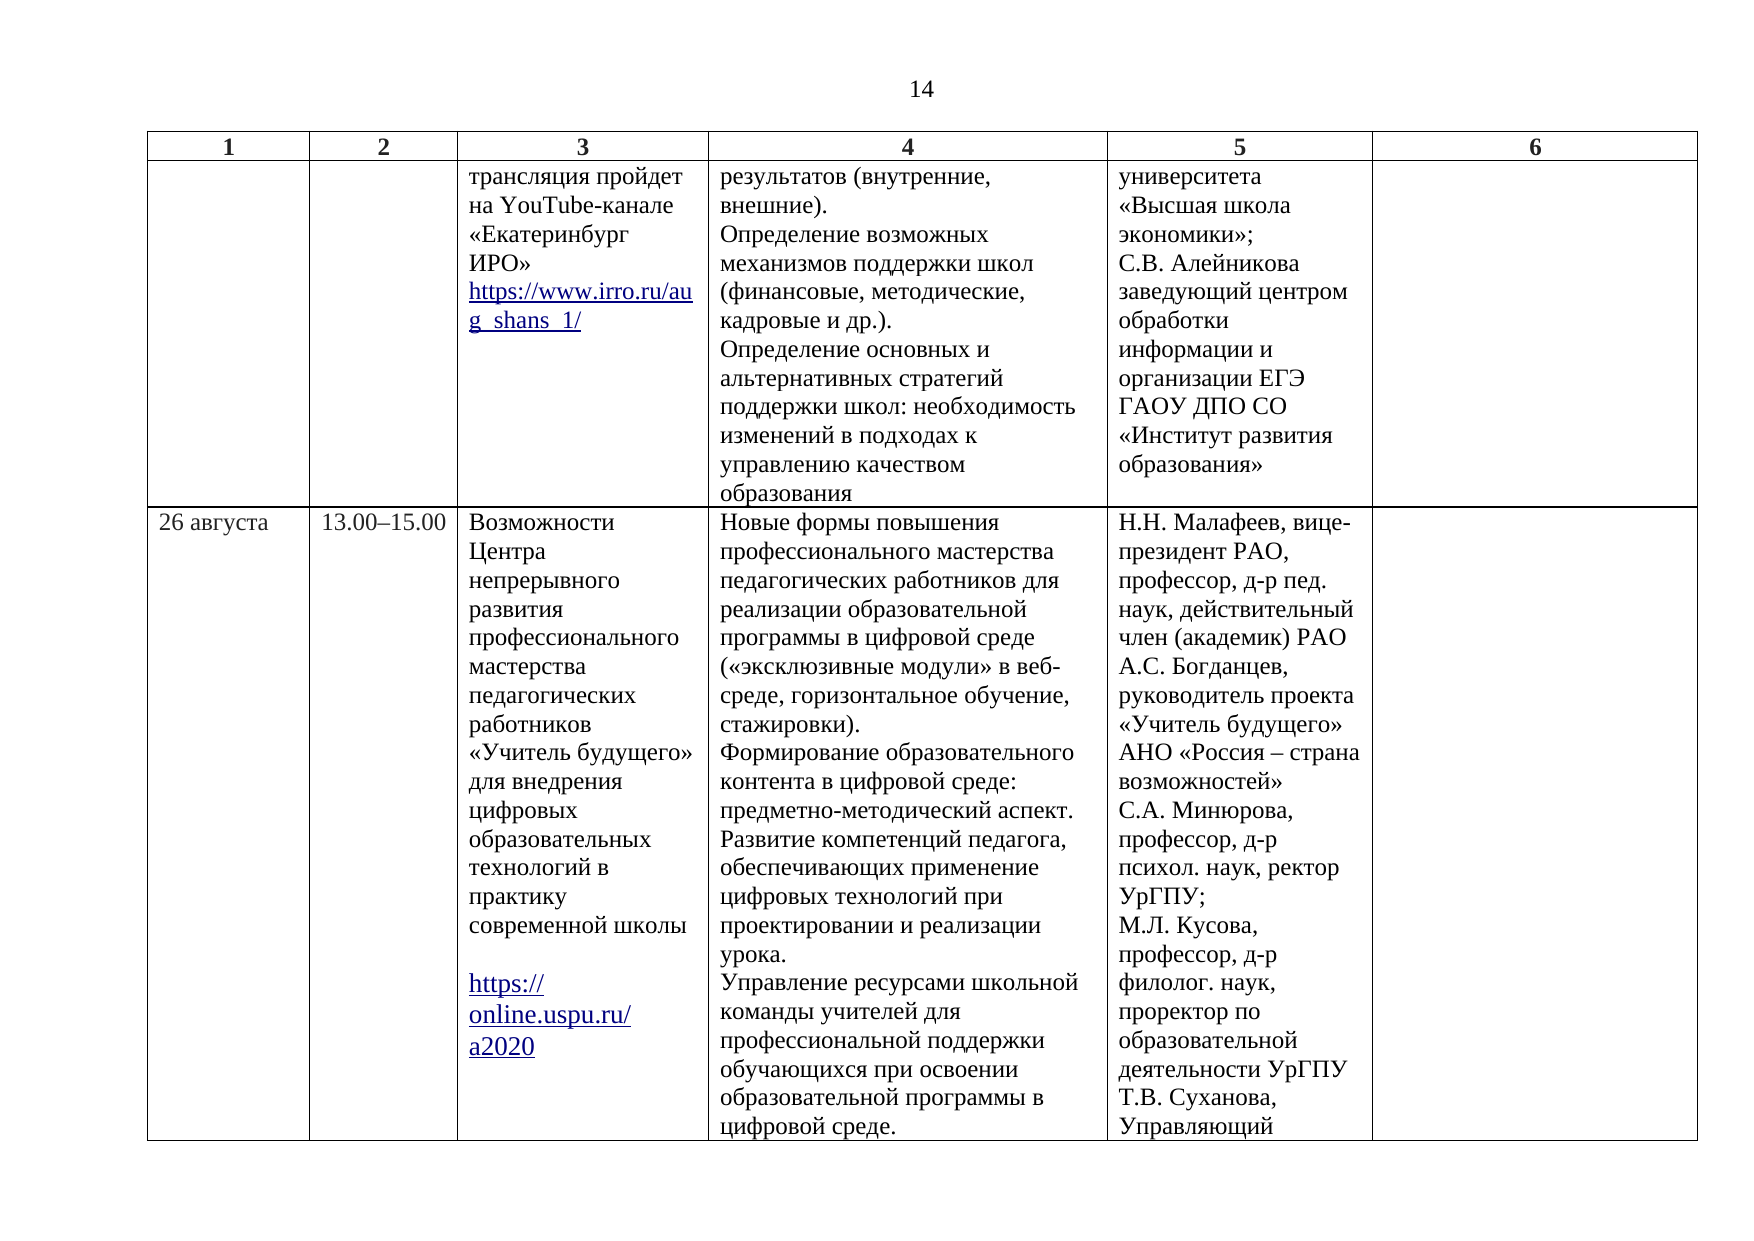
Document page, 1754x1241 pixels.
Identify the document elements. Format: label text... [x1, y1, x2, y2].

table_cell [148, 161, 309, 506]
table_header 4 [709, 132, 1107, 160]
table_cell Новые формы повышения профессионального мастерства педагогических работников для реализации образовательной программы в цифровой среде («эксклюзивные модули» в веб-среде, горизонтальное обучение, стажировки). Формирование образовательного контента в цифровой среде: предметно-методический аспект. Развитие компетенций педагога, обеспечивающих применение цифровых технологий при проектировании и реализации урока. Управление ресурсами школьной команды учителей для профессиональной поддержки обучающихся при освоении образовательной программы в цифровой среде. [709, 508, 1107, 1140]
table_header 3 [458, 132, 708, 160]
table_cell 13.00–15.00 [310, 508, 457, 1140]
table_header 6 [1373, 132, 1697, 160]
table_header 5 [1108, 132, 1372, 160]
table_cell [1373, 161, 1697, 506]
table_cell [310, 161, 457, 506]
table_cell 26 августа [148, 508, 309, 1140]
table_header 2 [310, 132, 457, 160]
table_cell университета «Высшая школа экономики»; С.В. Алейникова заведующий центром обработки информации и организации ЕГЭ ГАОУ ДПО СО «Институт развития образования» [1108, 161, 1372, 506]
table_cell трансляция пройдет на YouTube-канале «Екатеринбург ИРО» https://www.irro.ru/aug_shans_1/ [458, 161, 708, 506]
table_cell Н.Н. Малафеев, вице-президент РАО, профессор, д-р пед. наук, действительный член (академик) РАО А.С. Богданцев, руководитель проекта «Учитель будущего» АНО «Россия – страна возможностей» С.А. Минюрова, профессор, д-р психол. наук, ректор УрГПУ; М.Л. Кусова, профессор, д-р филолог. наук, проректор по образовательной деятельности УрГПУ Т.В. Суханова, Управляющий [1108, 508, 1372, 1140]
table_cell результатов (внутренние, внешние). Определение возможных механизмов поддержки школ (финансовые, методические, кадровые и др.). Определение основных и альтернативных стратегий поддержки школ: необходимость изменений в подходах к управлению качеством образования [709, 161, 1107, 506]
table_header 1 [148, 132, 309, 160]
table_cell Возможности Центра непрерывного развития профессионального мастерства педагогических работников «Учитель будущего» для внедрения цифровых образовательных технологий в практику современной школы https://online.uspu.ru/a2020 [458, 508, 708, 1140]
table_cell [1373, 508, 1697, 1140]
